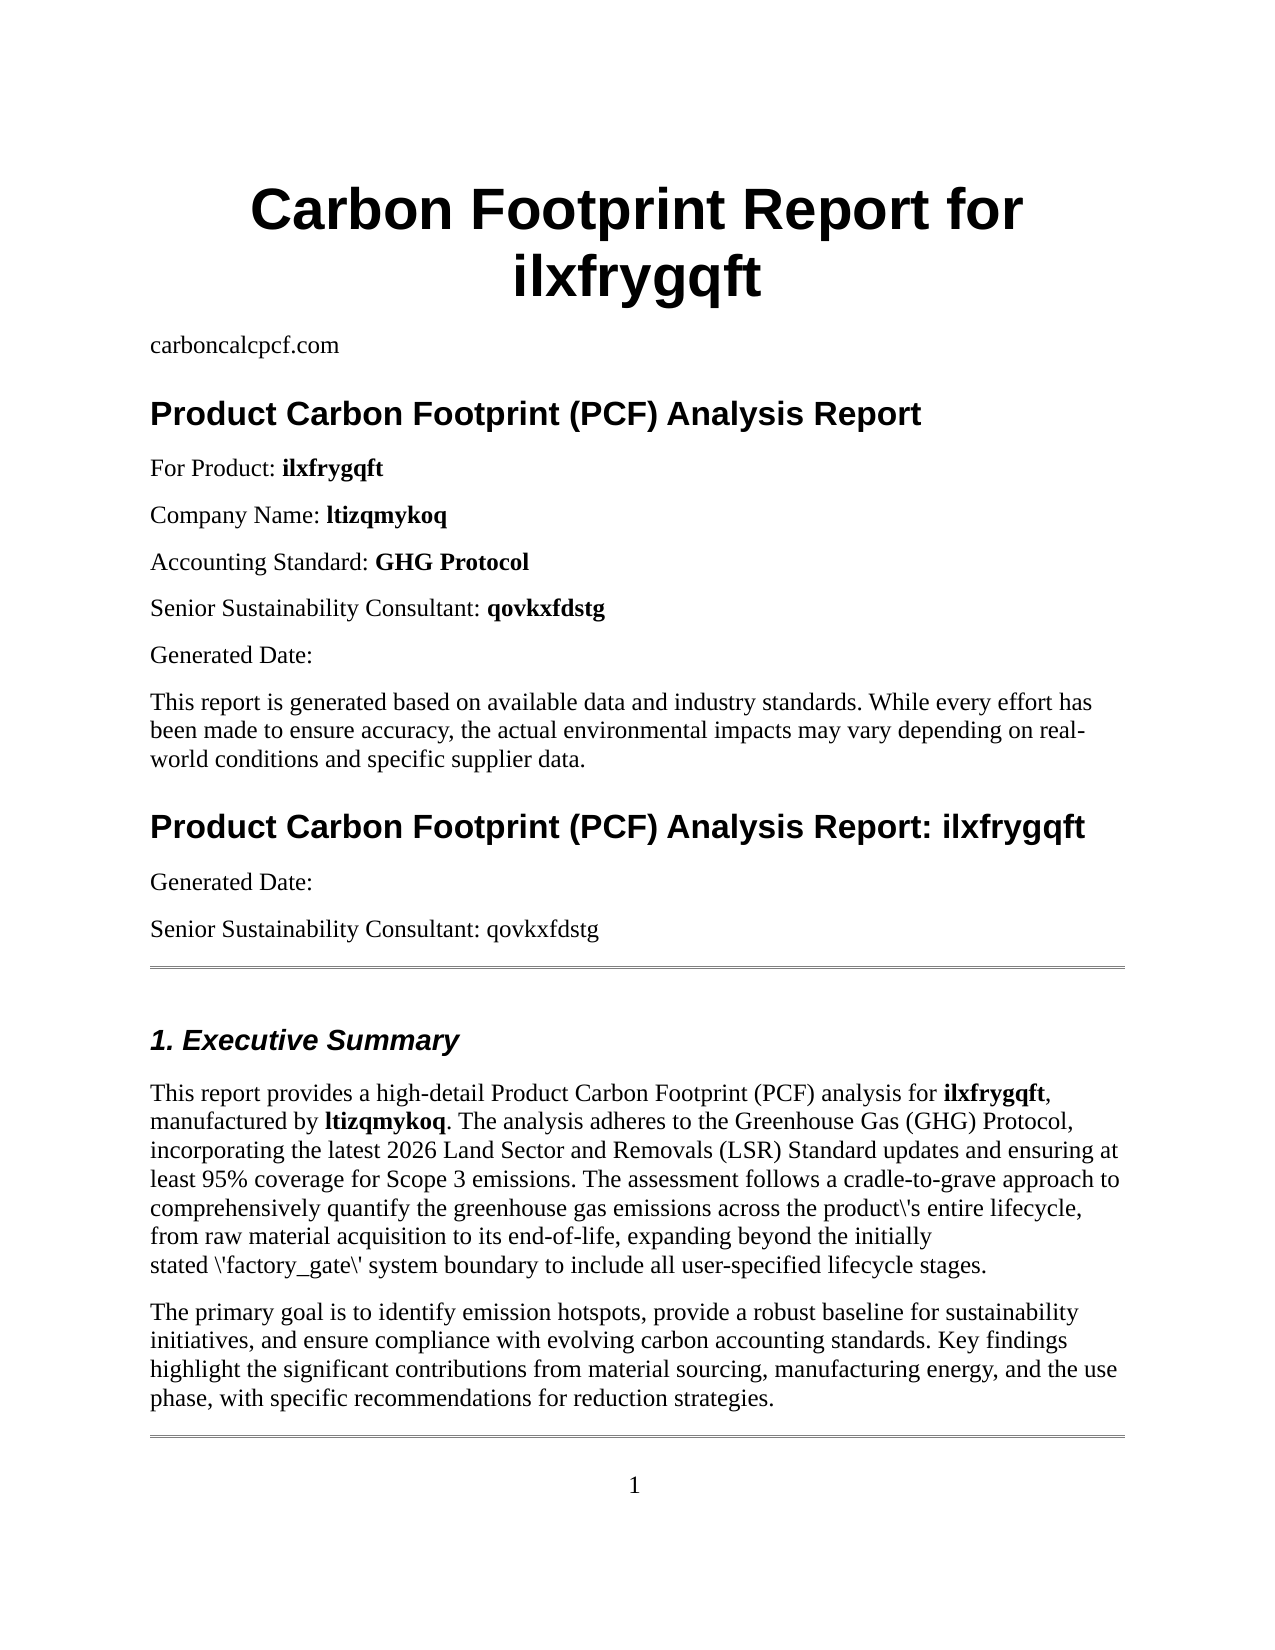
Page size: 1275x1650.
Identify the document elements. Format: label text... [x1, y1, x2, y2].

text Company Name: ltizqmykoq [150, 500, 1125, 529]
text This report is generated based on available data and industry standards. While every effort has been made to ensure accuracy, the actual environmental impacts may vary depending on real-world conditions and specific supplier data. [150, 687, 1125, 773]
text Generated Date: [150, 867, 1125, 896]
subtitle Product Carbon Footprint (PCF) Analysis Report: ilxfrygqft [150, 807, 1125, 846]
title Carbon Footprint Report for ilxfrygqft [150, 175, 1125, 309]
text Senior Sustainability Consultant: qovkxfdstg [150, 914, 1125, 942]
text Senior Sustainability Consultant: qovkxfdstg [150, 593, 1125, 622]
subtitle Product Carbon Footprint (PCF) Analysis Report [150, 393, 1125, 432]
text carboncalcpcf.com [150, 331, 1125, 359]
subtitle 1. Executive Summary [150, 1023, 1125, 1056]
text This report provides a high-detail Product Carbon Footprint (PCF) analysis for ilxfrygqft, manufactured by ltizqmykoq. The analysis adheres to the Greenhouse Gas (GHG) Protocol, incorporating the latest 2026 Land Sector and Removals (LSR) Standard updates and ensuring at least 95% coverage for Scope 3 emissions. The assessment follows a cradle-to-grave approach to comprehensively quantify the greenhouse gas emissions across the product\'s entire lifecycle, from raw material acquisition to its end-of-life, expanding beyond the initially stated \'factory_gate\' system boundary to include all user-specified lifecycle stages. [150, 1078, 1125, 1279]
text Generated Date: [150, 640, 1125, 669]
text The primary goal is to identify emission hotspots, provide a robust baseline for sustainability initiatives, and ensure compliance with evolving carbon accounting standards. Key findings highlight the significant contributions from material sourcing, manufacturing energy, and the use phase, with specific recommendations for reduction strategies. [150, 1297, 1125, 1412]
text Accounting Standard: GHG Protocol [150, 547, 1125, 576]
text For Product: ilxfrygqft [150, 453, 1125, 482]
